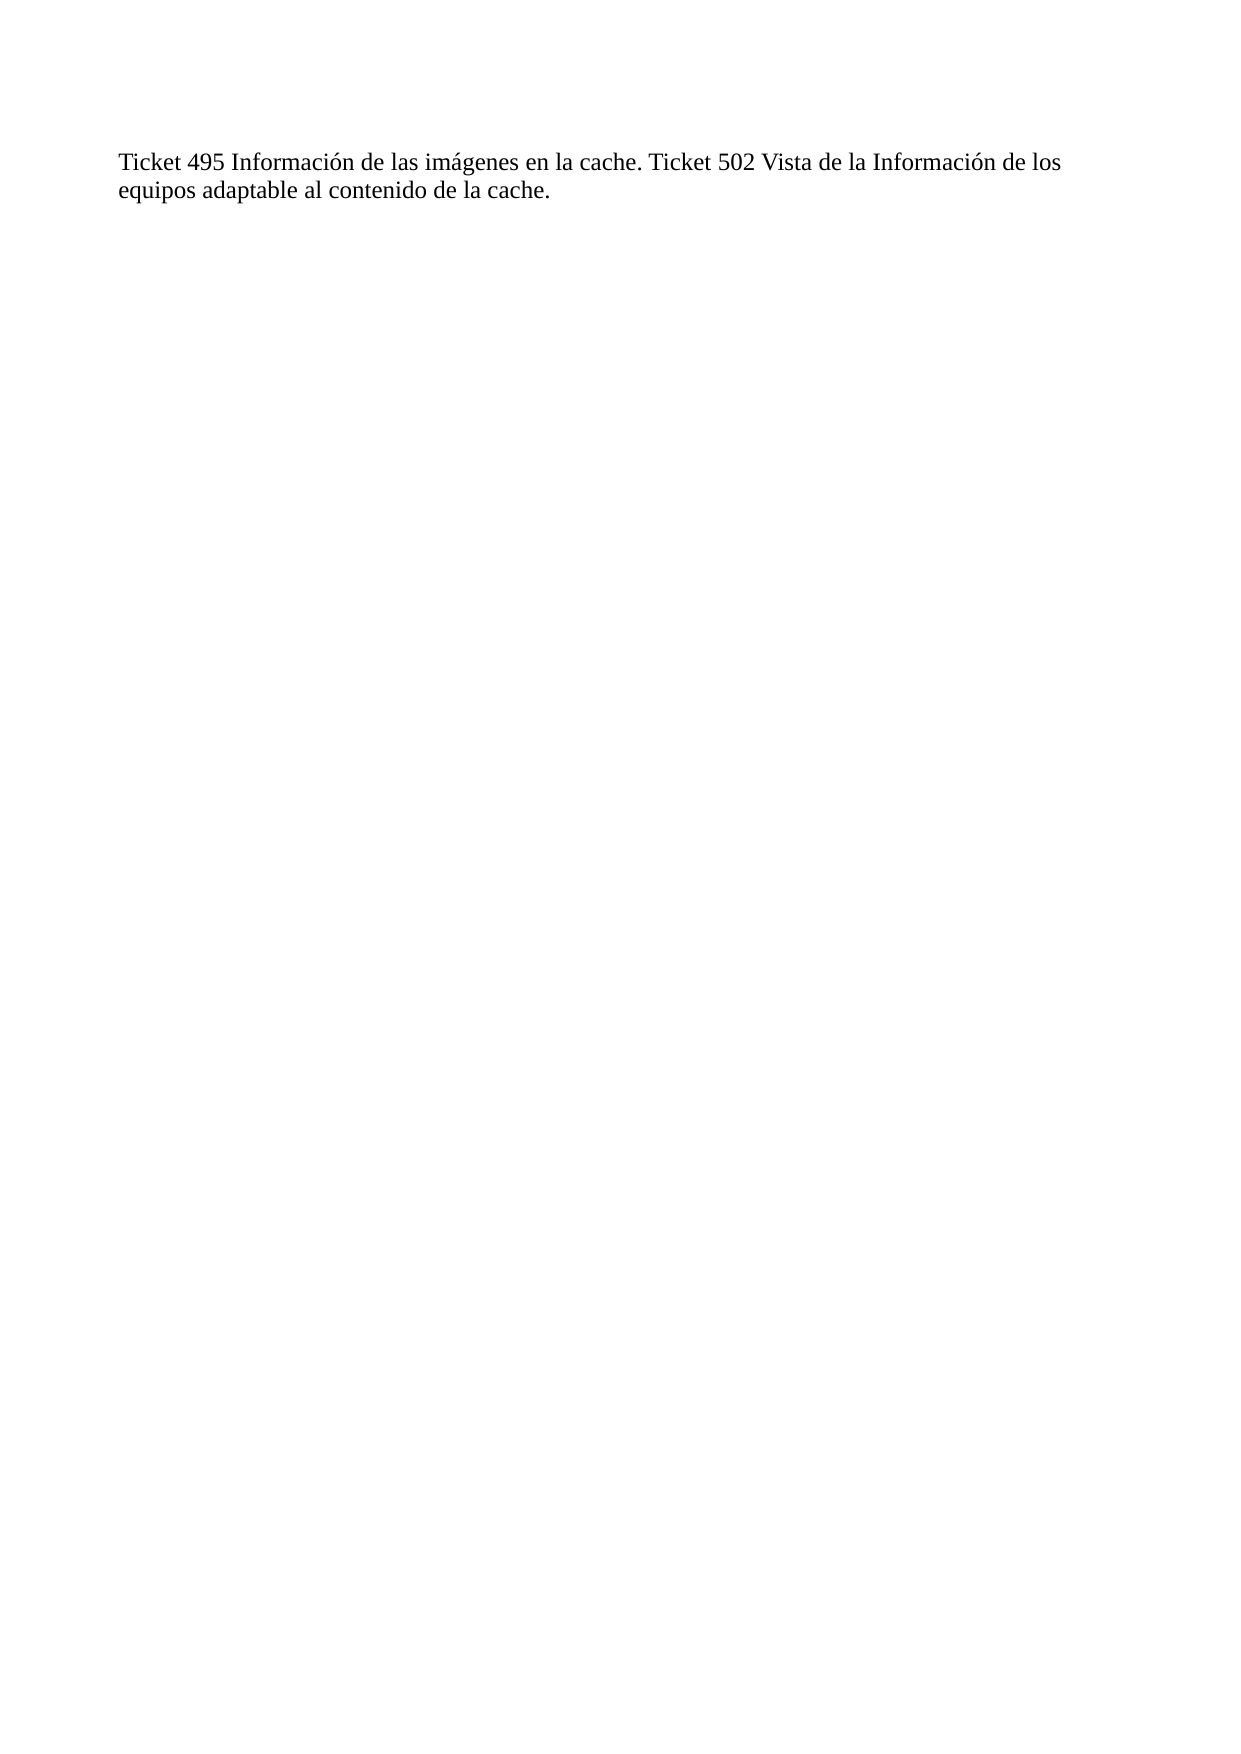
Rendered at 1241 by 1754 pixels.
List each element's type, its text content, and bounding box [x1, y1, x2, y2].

text Ticket 495 Información de las imágenes en la cache. Ticket 502 Vista de la Información de los equipos adaptable al contenido de la cache. [118, 147, 1122, 204]
